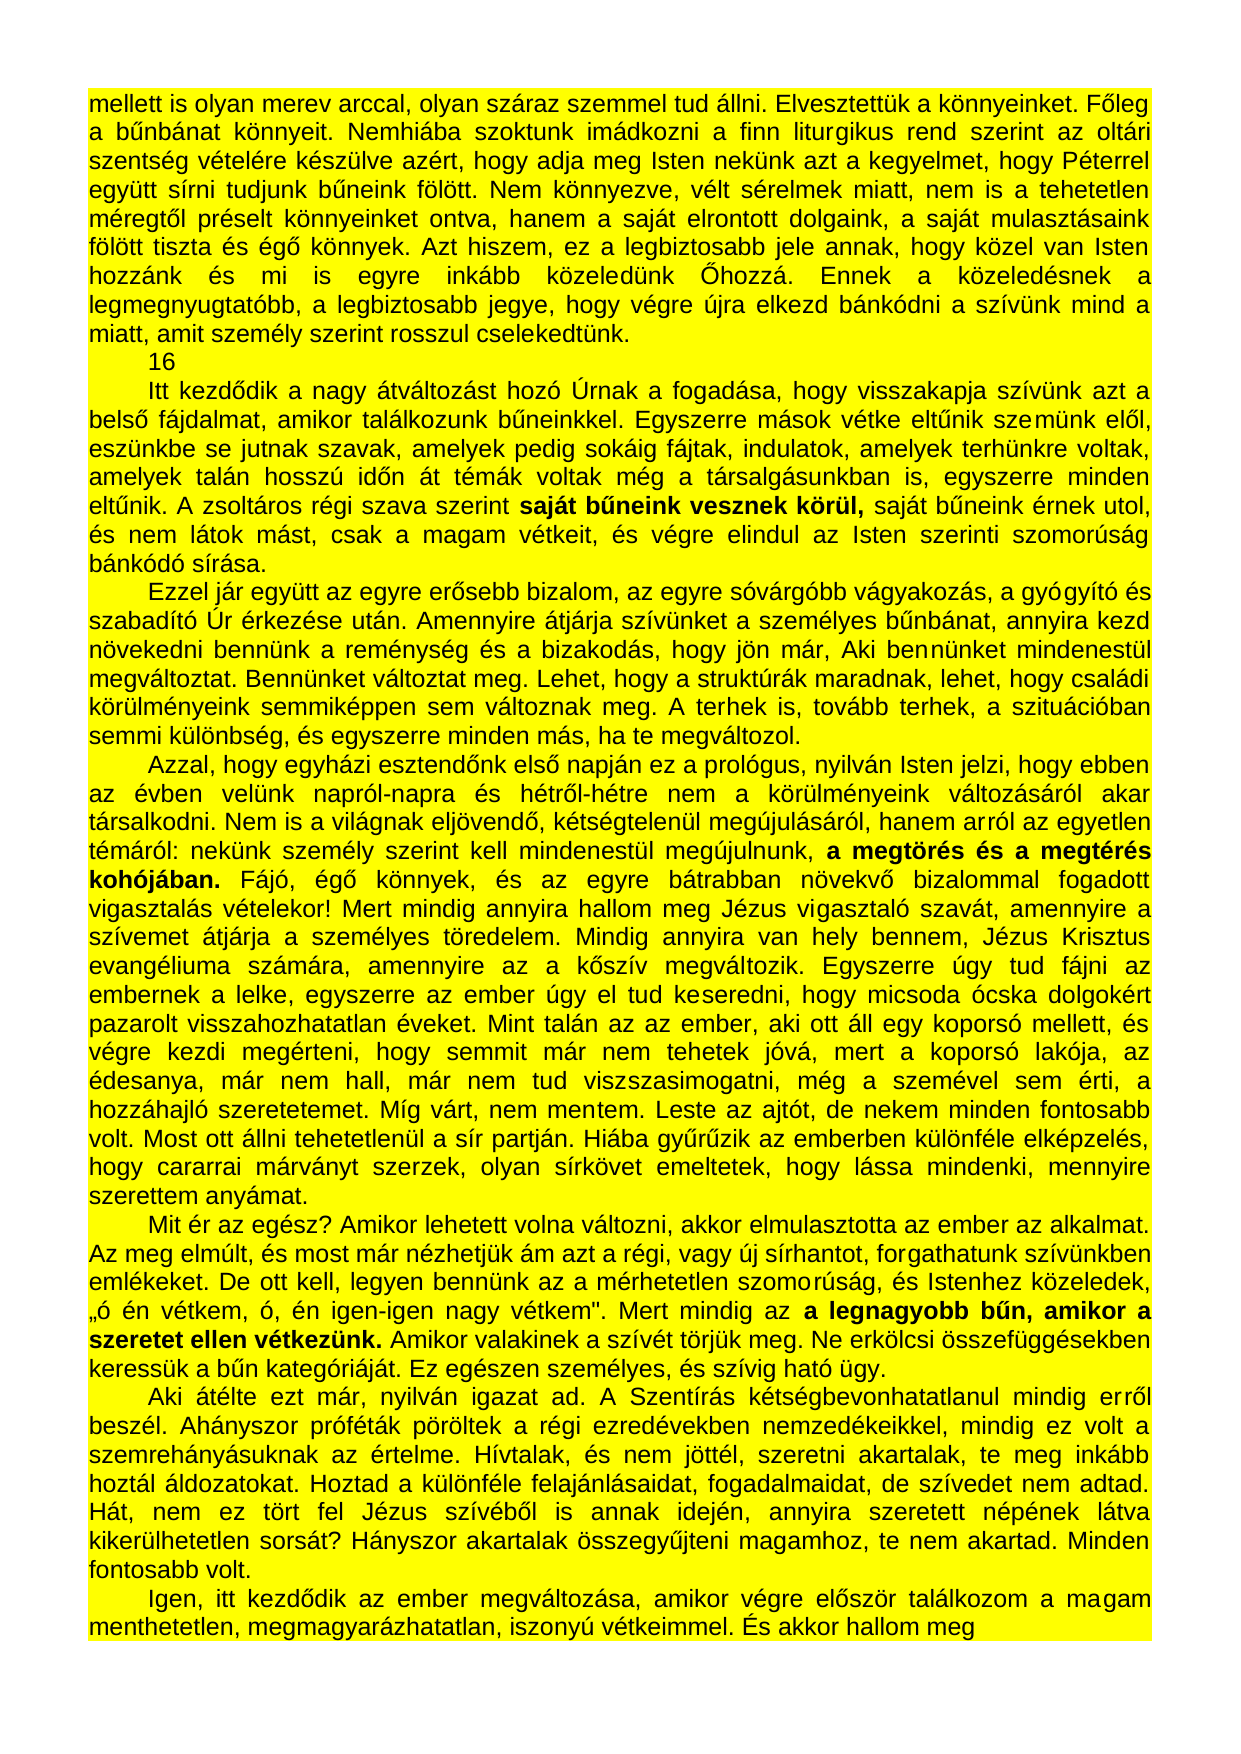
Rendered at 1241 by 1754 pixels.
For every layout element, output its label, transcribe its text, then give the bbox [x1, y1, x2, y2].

text Itt kezdődik a nagy átváltozást hozó Úrnak a fogadása, hogy visszakapja szívünk azt a belső fájdalmat, amikor találkozunk bűneinkkel. Egyszerre mások vétke eltűnik sze­münk elől, eszünkbe se jutnak szavak, amelyek pedig sokáig fájtak, indulatok, amelyek terhünkre voltak, amelyek talán hosszú időn át témák voltak még a társalgásunkban is, egyszerre minden eltűnik. A zsoltáros régi szava szerint saját bűneink vesznek körül, saját bűneink érnek utol, és nem látok mást, csak a magam vétkeit, és végre elindul az Isten szerinti szomorúság bánkódó sírása. [88, 376, 1152, 577]
text mellett is olyan merev arccal, olyan száraz szemmel tud állni. Elvesztettük a könnyeinket. Főleg a bűnbánat könnyeit. Nemhiába szoktunk imádkozni a finn litur­gikus rend szerint az oltári szentség vételére készülve azért, hogy adja meg Isten nekünk azt a kegyelmet, hogy Péterrel együtt sírni tudjunk bűneink fölött. Nem könnyezve, vélt sérelmek miatt, nem is a tehetetlen méregtől préselt könnyeinket ontva, hanem a saját elrontott dolgaink, a saját mulasztásaink fölött tiszta és égő könnyek. Azt hiszem, ez a legbiztosabb jele annak, hogy közel van Isten hozzánk és mi is egyre inkább közele­dünk Őhozzá. Ennek a közeledésnek a legmegnyugtatóbb, a legbiztosabb jegye, hogy végre újra elkezd bánkódni a szívünk mind a miatt, amit személy szerint rosszul csele­kedtünk. [88, 88, 1152, 347]
text Azzal, hogy egyházi esztendőnk első napján ez a prológus, nyilván Isten jelzi, hogy ebben az évben velünk napról-napra és hétről-hétre nem a körülményeink változásáról akar társalkodni. Nem is a világnak eljövendő, kétségtelenül megújulásáról, hanem ar­ról az egyetlen témáról: nekünk személy szerint kell mindenestül megújulnunk, a meg­törés és a megtérés kohójában. Fájó, égő könnyek, és az egyre bátrabban növekvő bizalommal fogadott vigasztalás vételekor! Mert mindig annyira hallom meg Jézus vi­gasztaló szavát, amennyire a szívemet átjárja a személyes töredelem. Mindig annyira van hely bennem, Jézus Krisztus evangéliuma számára, amennyire az a kőszív megvál­tozik. Egyszerre úgy tud fájni az embernek a lelke, egyszerre az ember úgy el tud ke­seredni, hogy micsoda ócska dolgokért pazarolt visszahozhatatlan éveket. Mint talán az az ember, aki ott áll egy koporsó mellett, és végre kezdi megérteni, hogy semmit már nem tehetek jóvá, mert a koporsó lakója, az édesanya, már nem hall, már nem tud visz­szasimogatni, még a szemével sem érti, a hozzáhajló szeretetemet. Míg várt, nem men­tem. Leste az ajtót, de nekem minden fontosabb volt. Most ott állni tehetetlenül a sír partján. Hiába gyűrűzik az emberben különféle elképzelés, hogy cararrai márványt szer­zek, olyan sírkövet emeltetek, hogy lássa mindenki, mennyire szerettem anyámat. [88, 750, 1152, 1210]
text Mit ér az egész? Amikor lehetett volna változni, akkor elmulasztotta az ember az alkalmat. Az meg elmúlt, és most már nézhetjük ám azt a régi, vagy új sírhantot, for­gathatunk szívünkben emlékeket. De ott kell, legyen bennünk az a mérhetetlen szomo­rúság, és Istenhez közeledek, „ó én vétkem, ó, én igen-igen nagy vétkem". Mert mindig az a legnagyobb bűn, amikor a szeretet ellen vétkezünk. Amikor valakinek a szí­vét törjük meg. Ne erkölcsi összefüggésekben keressük a bűn kategóriáját. Ez egészen személyes, és szívig ható ügy. [88, 1210, 1152, 1382]
text Ezzel jár együtt az egyre erősebb bizalom, az egyre sóvárgóbb vágyakozás, a gyó­gyító és szabadító Úr érkezése után. Amennyire átjárja szívünket a személyes bűnbánat, annyira kezd növekedni bennünk a reménység és a bizakodás, hogy jön már, Aki ben­nünket mindenestül megváltoztat. Bennünket változtat meg. Lehet, hogy a struktúrák maradnak, lehet, hogy családi körülményeink semmiképpen sem változnak meg. A ter­hek is, tovább terhek, a szituációban semmi különbség, és egyszerre minden más, ha te megváltozol. [88, 577, 1152, 750]
text 16 [88, 347, 1152, 376]
text Igen, itt kezdődik az ember megváltozása, amikor végre először találkozom a ma­gam menthetetlen, megmagyarázhatatlan, iszonyú vétkeimmel. És akkor hallom meg [88, 1583, 1152, 1641]
text Aki átélte ezt már, nyilván igazat ad. A Szentírás kétségbevonhatatlanul mindig er­ről beszél. Ahányszor próféták pöröltek a régi ezredévekben nemzedékeikkel, mindig ez volt a szemrehányásuknak az értelme. Hívtalak, és nem jöttél, szeretni akartalak, te meg inkább hoztál áldozatokat. Hoztad a különféle felajánlásaidat, fogadalmaidat, de szívedet nem adtad. Hát, nem ez tört fel Jézus szívéből is annak idején, annyira szeretett népének látva kikerülhetetlen sorsát? Hányszor akartalak összegyűjteni magamhoz, te nem akartad. Minden fontosabb volt. [88, 1382, 1152, 1583]
